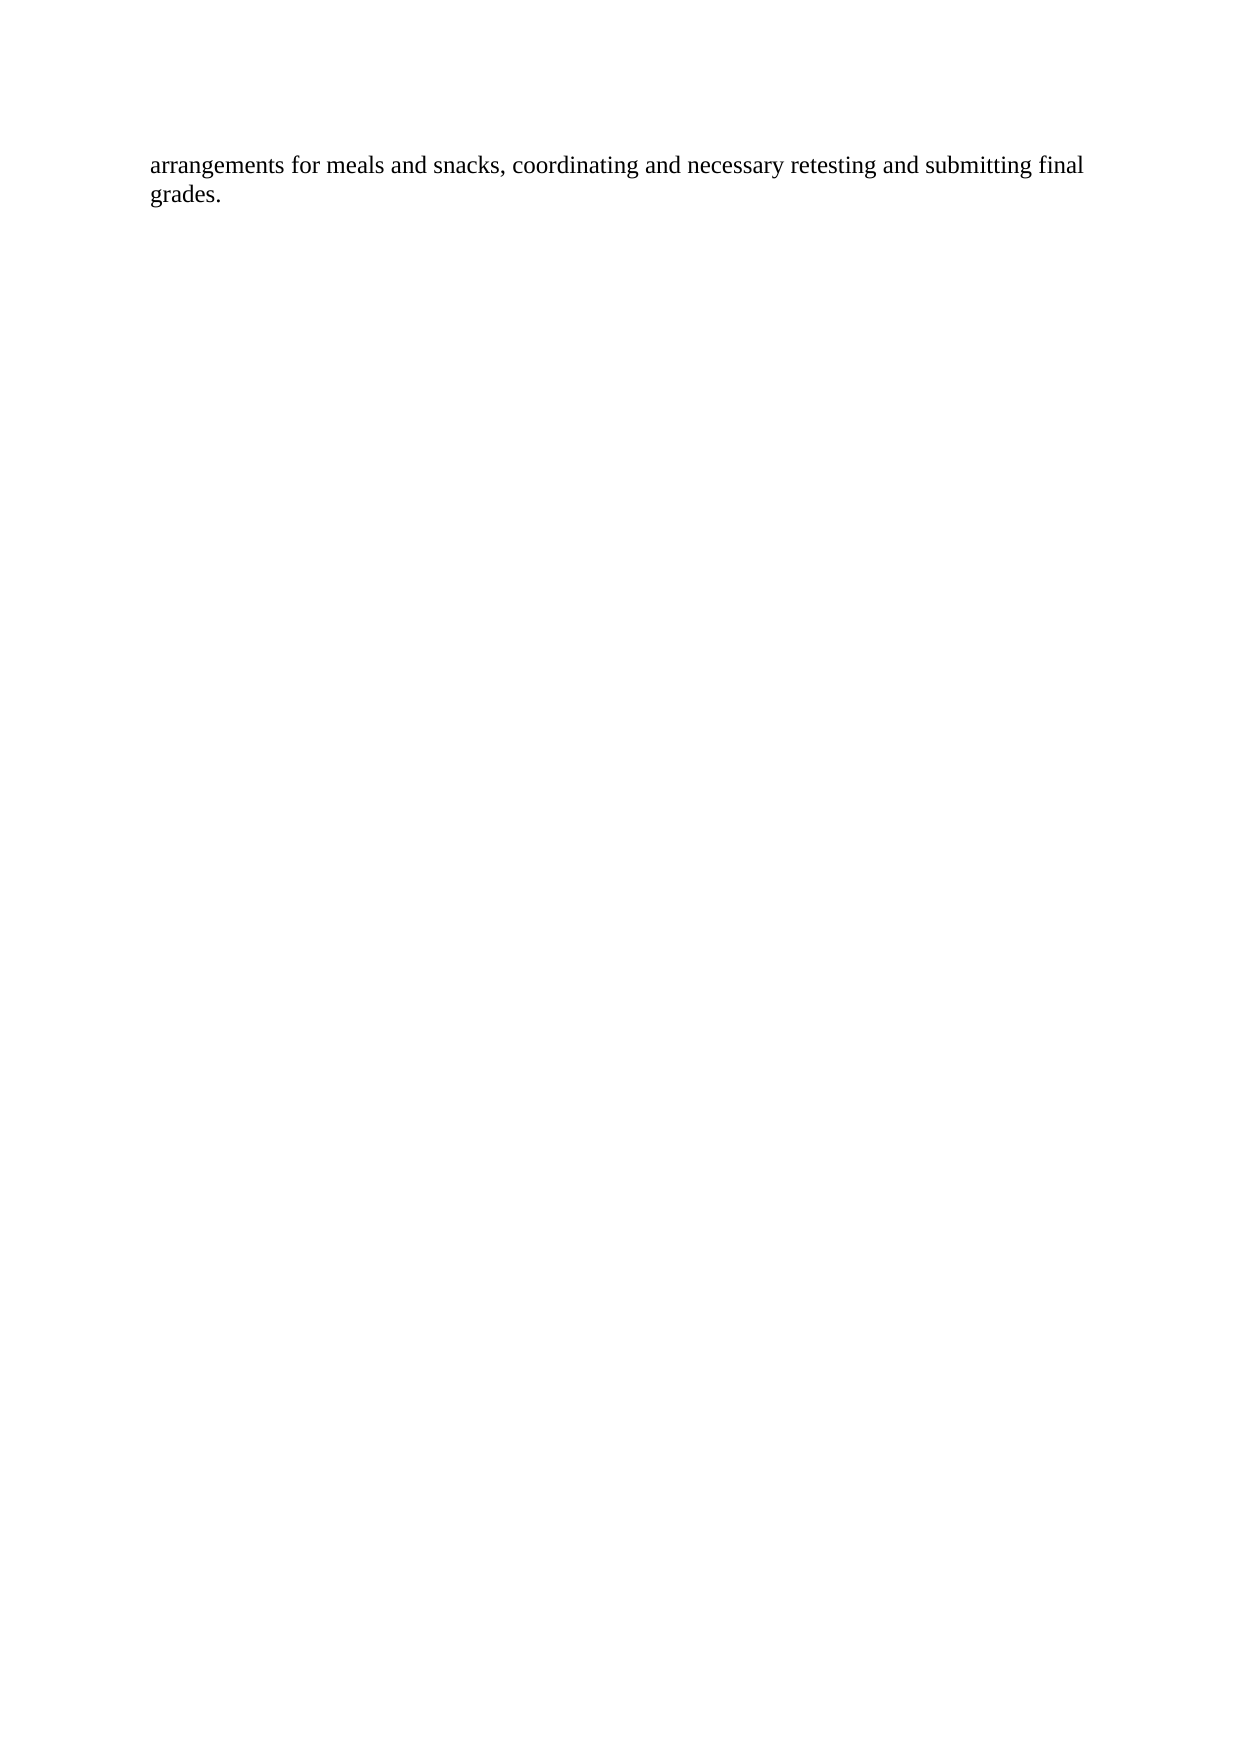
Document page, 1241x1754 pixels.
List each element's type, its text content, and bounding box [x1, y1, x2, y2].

text arrangements for meals and snacks, coordinating and necessary retesting and submitting final grades. [150, 150, 1090, 207]
